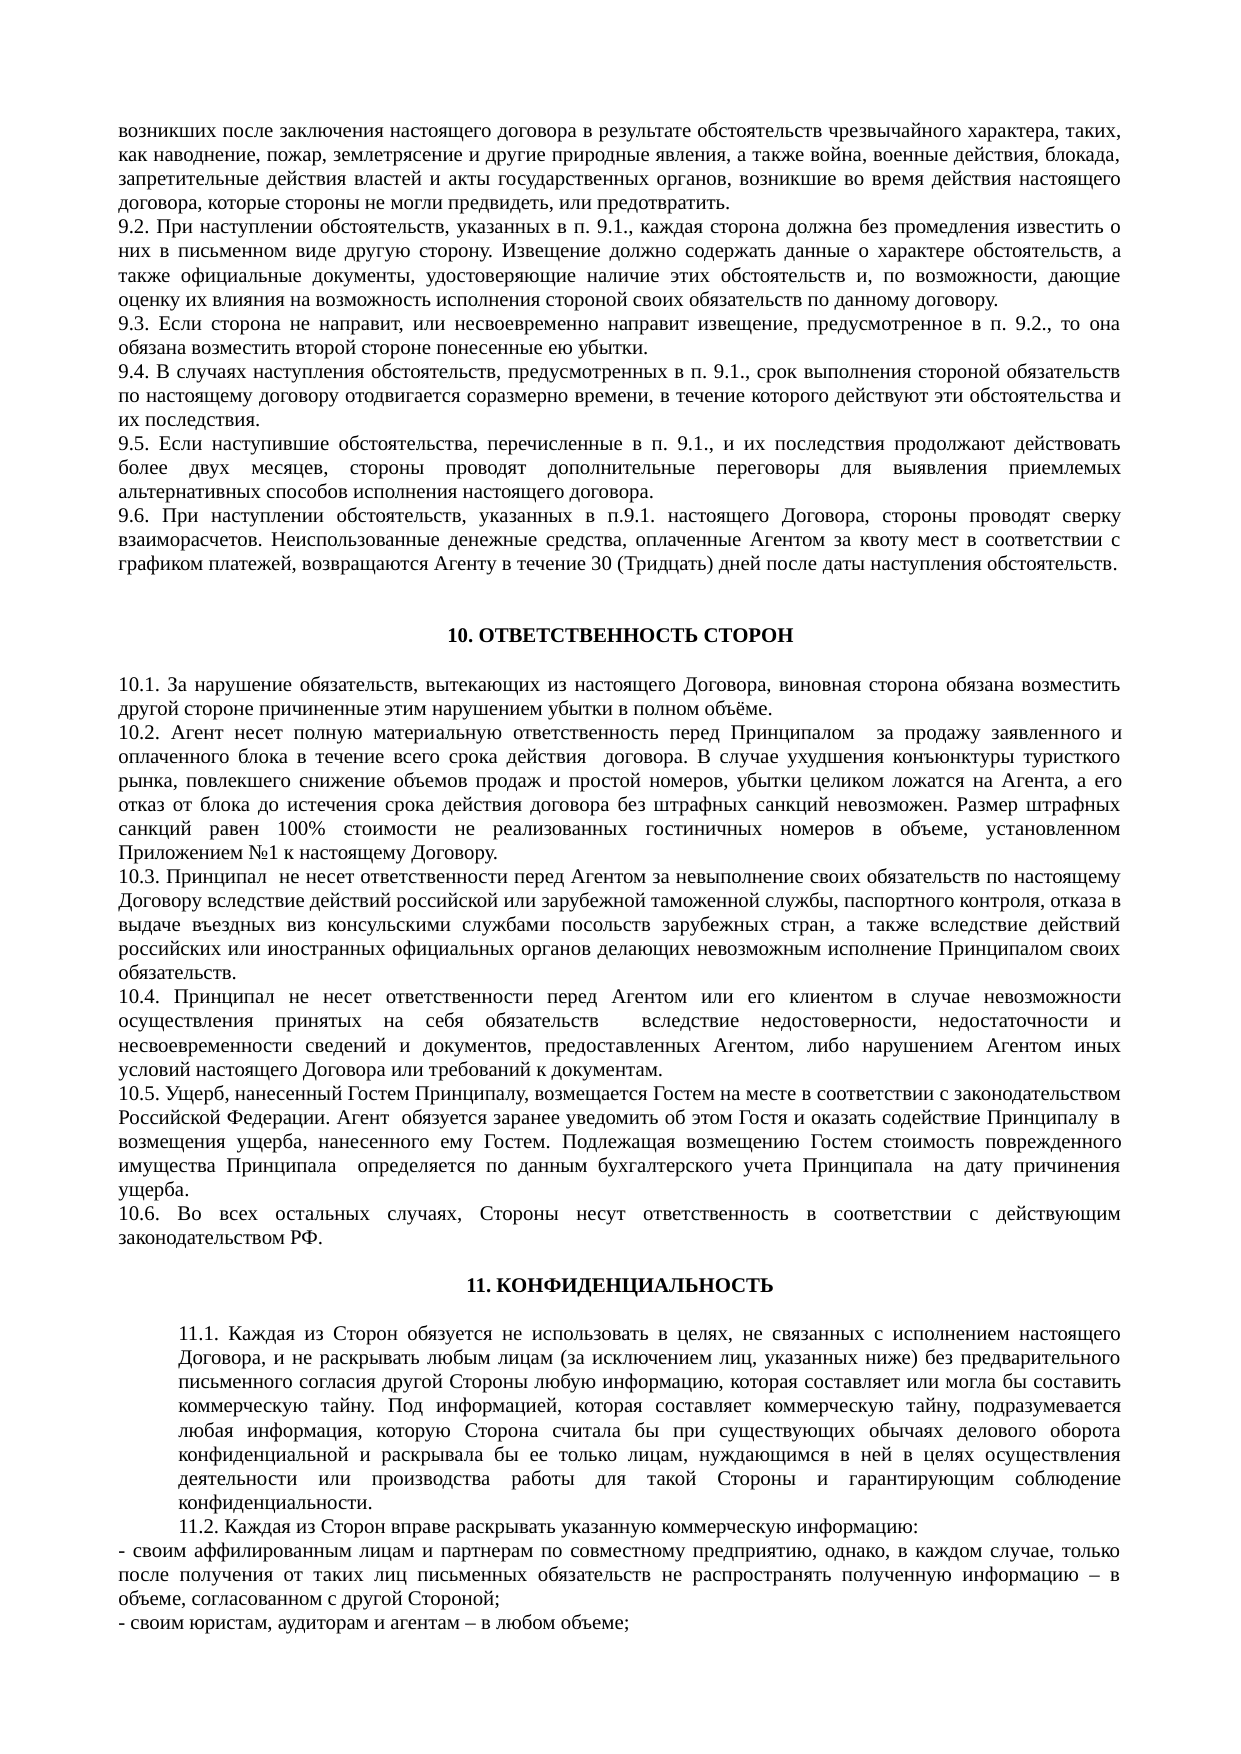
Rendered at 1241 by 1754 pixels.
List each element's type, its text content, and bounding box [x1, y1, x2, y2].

text 11. КОНФИДЕНЦИАЛЬНОСТЬ [118, 1273, 1122, 1297]
text 9.5. Если наступившие обстоятельства, перечисленные в п. 9.1., и их последствия продолжают действовать более двух месяцев, стороны проводят дополнительные переговоры для выявления приемлемых альтернативных способов исполнения настоящего договора. [118, 431, 1122, 503]
text 10.1. За нарушение обязательств, вытекающих из настоящего Договора, виновная сторона обязана возместить другой стороне причиненные этим нарушением убытки в полном объёме. [118, 672, 1122, 720]
text - своим юристам, аудиторам и агентам – в любом объеме; [118, 1610, 1122, 1634]
text 10.2. Агент несет полную матери­альную ответственность перед Принципалом за продажу заявлен­ного и оплаченного блока в течение всего срока действия договора. В случае ухудшения конъюнктуры туристкого рынка, повлекшего снижение объемов продаж и простой номеров, убытки целиком ложат­ся на Агента, а его отказ от блока до истечения срока действия договора без штрафных санкций невозможен. Размер штрафных санкций равен 100% стоимости не реализованных гостиничных номеров в объеме, установленном Приложением №1 к настоящему Договору. [118, 720, 1122, 864]
text 9.4. В случаях наступления обстоятельств, предусмотренных в п. 9.1., срок выполнения стороной обязательств по настоящему договору отодвигается соразмерно времени, в течение которого действуют эти обстоятельства и их последствия. [118, 359, 1122, 431]
text возникших после заключения настоящего договора в результате обстоятельств чрезвычайного характера, таких, как наводнение, пожар, землетрясение и другие природные явления, а также война, военные действия, блокада, запретительные действия властей и акты государственных органов, возникшие во время действия настоящего договора, которые стороны не могли предвидеть, или предотвратить. [118, 118, 1122, 214]
text 10. ОТВЕТСТВЕННОСТЬ СТОРОН [118, 623, 1122, 647]
text 9.6. При наступлении обстоятельств, указанных в п.9.1. настоящего Договора, стороны проводят сверку взаиморасчетов. Неиспользованные денежные средства, оплаченные Агентом за квоту мест в соответствии с графиком платежей, возвращаются Агенту в течение 30 (Тридцать) дней после даты наступления обстоятельств. [118, 503, 1122, 575]
text 10.6. Во всех остальных случаях, Стороны несут ответственность в соответствии с действующим законодательством РФ. [118, 1201, 1122, 1249]
text - своим аффилированным лицам и партнерам по совместному предприятию, однако, в каждом случае, только после получения от таких лиц письменных обязательств не распространять полученную информацию – в объеме, согласованном с другой Стороной; [118, 1538, 1122, 1610]
text 10.5. Ущерб, нанесенный Гостем Принципалу, возмещается Гостем на месте в соответствии с законодательством Российской Федерации. Агент обязуется заранее уведомить об этом Гостя и оказать содействие Принципалу в возмещения ущерба, нанесенного ему Гостем. Подлежащая возмещению Гостем стоимость поврежденного имущества Принципала определяется по данным бухгалтерского учета Принципала на дату причинения ущерба. [118, 1081, 1122, 1201]
subtitle 11.1. Каждая из Сторон обязуется не использовать в целях, не связанных с исполнением настоящего Договора, и не раскрывать любым лицам (за исключением лиц, указанных ниже) без предварительного письменного согласия другой Стороны любую информацию, которая составляет или могла бы составить коммерческую тайну. Под информацией, которая составляет коммерческую тайну, подразумевается любая информация, которую Сторона считала бы при существующих обычаях делового оборота конфиденциальной и раскрывала бы ее только лицам, нуждающимся в ней в целях осуществления деятельности или производства работы для такой Стороны и гарантирующим соблюдение конфиденциальности. [118, 1321, 1122, 1514]
text 9.2. При наступлении обстоятельств, указанных в п. 9.1., каждая сторона должна без промедления известить о них в письменном виде другую сторону. Извещение должно содержать данные о характере обстоятельств, а также официальные документы, удостоверяющие наличие этих обстоятельств и, по возможности, дающие оценку их влияния на возможность исполнения стороной своих обязательств по данному договору. [118, 214, 1122, 311]
text 10.3. Принципал не несет ответственности перед Агентом за невыполнение своих обязательств по настоящему Договору вследствие действий российской или зарубежной таможенной службы, паспортного контроля, отказа в выдаче въездных виз консульскими службами посольств зарубежных стран, а также вследствие действий российских или иностранных официальных органов делающих невозможным исполнение Принципалом своих обязательств. [118, 864, 1122, 984]
subtitle 11.2. Каждая из Сторон вправе раскрывать указанную коммерческую информацию: [118, 1514, 1122, 1538]
text 10.4. Принципал не несет ответственности перед Агентом или его клиентом в случае невозможности осуществления принятых на себя обязательств вследствие недостоверности, недостаточности и несвоевременности сведений и документов, предоставленных Агентом, либо нарушением Агентом иных условий настоящего Договора или требований к документам. [118, 984, 1122, 1081]
text 9.3. Если сторона не направит, или несвоевременно направит извещение, предусмотренное в п. 9.2., то она обязана возместить второй стороне понесенные ею убытки. [118, 311, 1122, 359]
